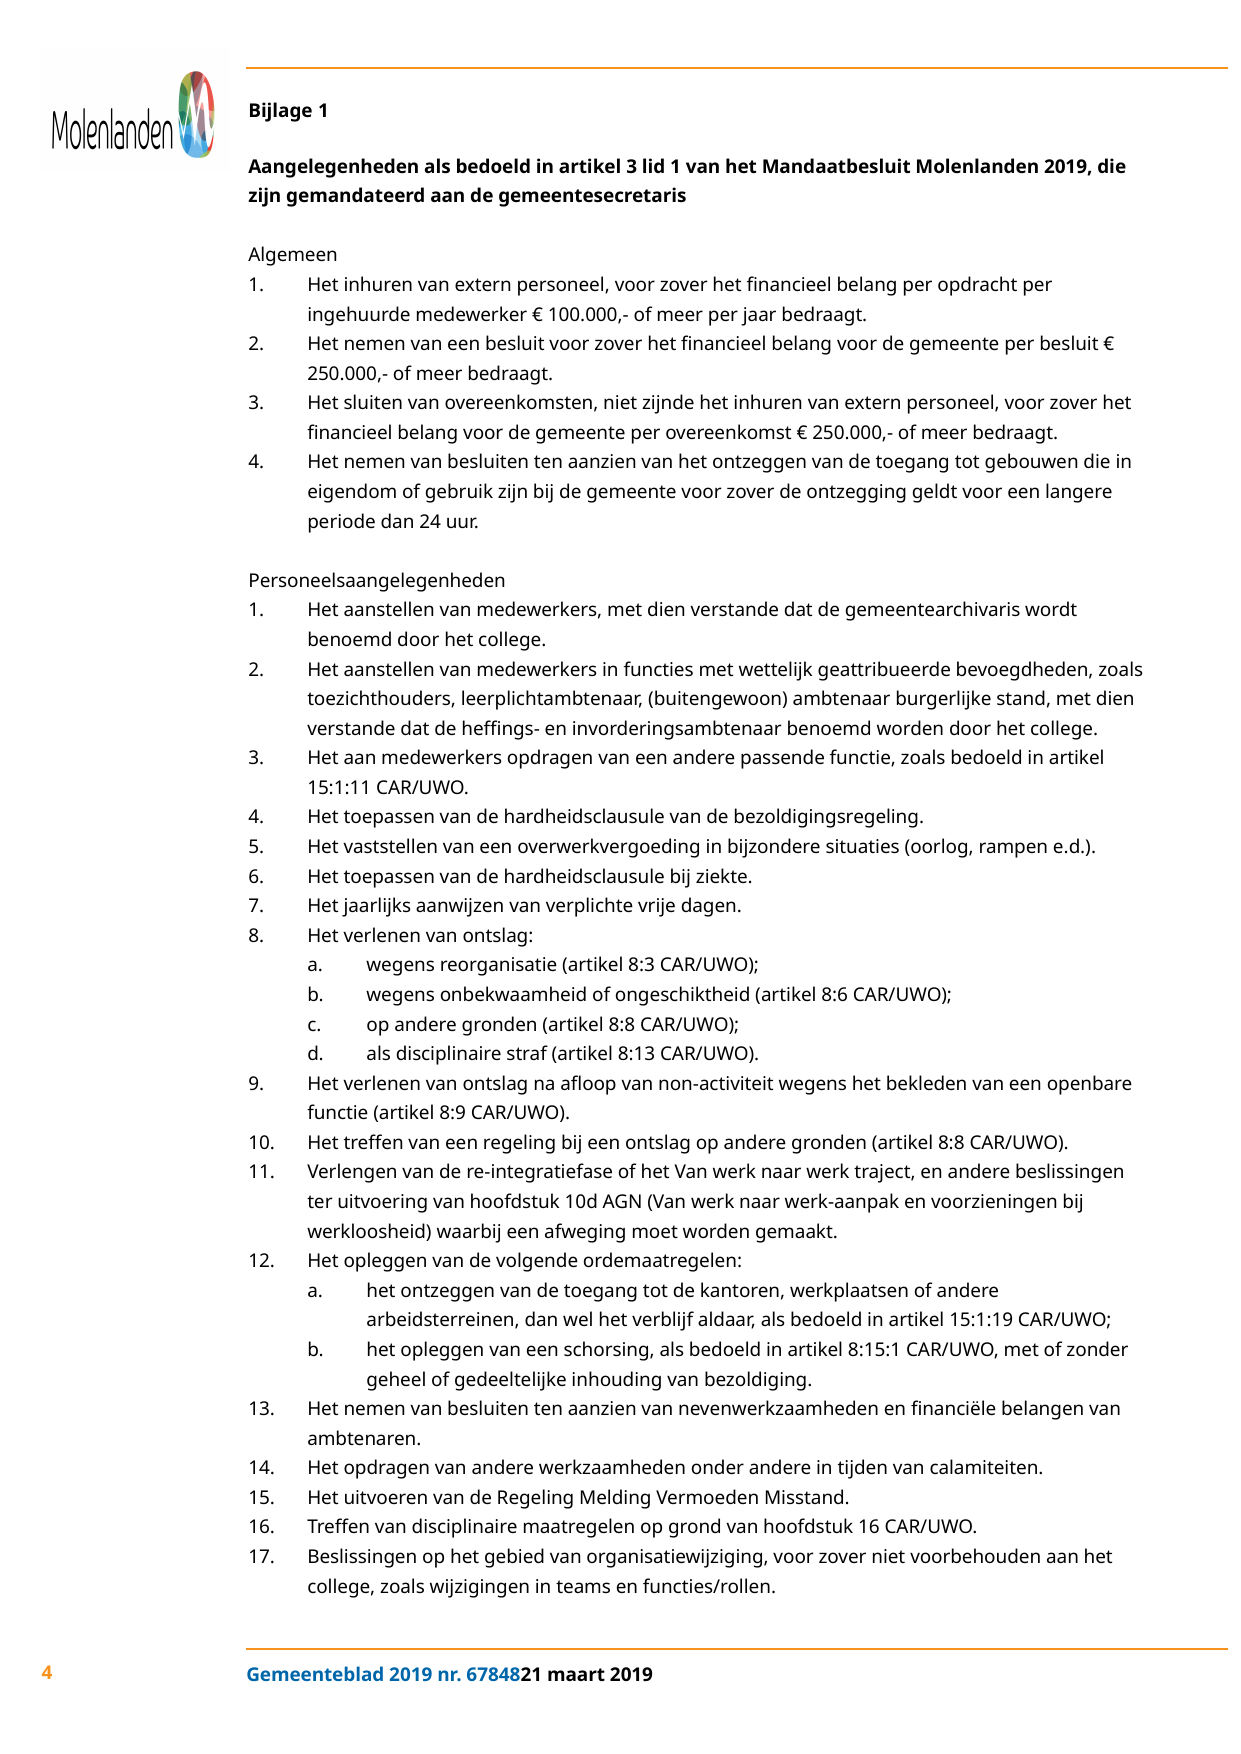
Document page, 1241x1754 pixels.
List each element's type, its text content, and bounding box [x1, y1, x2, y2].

list Het aanstellen van medewerkers in functies met wettelijk geattribueerde bevoegdheden, zoals toezichthouders, leerplichtambtenaar, (buitengewoon) ambtenaar burgerlijke stand, met dien verstande dat de heffings- en invorderingsambtenaar benoemd worden door het college. [248, 656, 1152, 741]
list Het nemen van een besluit voor zover het financieel belang voor de gemeente per besluit € 250.000,- of meer bedraagt. [248, 330, 1152, 386]
list Het toepassen van de hardheidsclausule bij ziekte. [248, 863, 1152, 889]
list Beslissingen op het gebied van organisatiewijziging, voor zover niet voorbehouden aan het college, zoals wijzigingen in teams en functies/rollen. [248, 1543, 1152, 1599]
list Treffen van disciplinaire maatregelen op grond van hoofdstuk 16 CAR/UWO. [248, 1514, 1152, 1539]
text Algemeen [248, 242, 1152, 267]
list het opleggen van een schorsing, als bedoeld in artikel 8:15:1 CAR/UWO, met of zonder geheel of gedeeltelijke inhouding van bezoldiging. [307, 1336, 1152, 1392]
list Het vaststellen van een overwerkvergoeding in bijzondere situaties (oorlog, rampen e.d.). [248, 833, 1152, 859]
list het ontzeggen van de toegang tot de kantoren, werkplaatsen of andere arbeidsterreinen, dan wel het verblijf aldaar, als bedoeld in artikel 15:1:19 CAR/UWO; [307, 1277, 1152, 1332]
text Bijlage 1 [248, 95, 1152, 123]
list wegens onbekwaamheid of ongeschiktheid (artikel 8:6 CAR/UWO); [307, 981, 1152, 1007]
list Het opleggen van de volgende ordemaatregelen: [248, 1247, 1152, 1273]
list Het verlenen van ontslag: [248, 922, 1152, 948]
list Het treffen van een regeling bij een ontslag op andere gronden (artikel 8:8 CAR/UWO). [248, 1129, 1152, 1155]
list op andere gronden (artikel 8:8 CAR/UWO); [307, 1011, 1152, 1037]
text Personeelsaangelegenheden [248, 567, 1152, 593]
list Het inhuren van extern personeel, voor zover het financieel belang per opdracht per ingehuurde medewerker € 100.000,- of meer per jaar bedraagt. [248, 271, 1152, 327]
list Het jaarlijks aanwijzen van verplichte vrije dagen. [248, 892, 1152, 918]
list wegens reorganisatie (artikel 8:3 CAR/UWO); [307, 952, 1152, 977]
list als disciplinaire straf (artikel 8:13 CAR/UWO). [307, 1040, 1152, 1066]
list Het uitvoeren van de Regeling Melding Vermoeden Misstand. [248, 1484, 1152, 1510]
list Het toepassen van de hardheidsclausule van de bezoldigingsregeling. [248, 804, 1152, 829]
list Het aan medewerkers opdragen van een andere passende functie, zoals bedoeld in artikel 15:1:11 CAR/UWO. [248, 744, 1152, 800]
list Het sluiten van overeenkomsten, niet zijnde het inhuren van extern personeel, voor zover het financieel belang voor de gemeente per overeenkomst € 250.000,- of meer bedraagt. [248, 389, 1152, 445]
list Verlengen van de re-integratiefase of het Van werk naar werk traject, en andere beslissingen ter uitvoering van hoofdstuk 10d AGN (Van werk naar werk-aanpak en voorzieningen bij werkloosheid) waarbij een afweging moet worden gemaakt. [248, 1159, 1152, 1244]
list Het aanstellen van medewerkers, met dien verstande dat de gemeentearchivaris wordt benoemd door het college. [248, 597, 1152, 652]
list Het opdragen van andere werkzaamheden onder andere in tijden van calamiteiten. [248, 1454, 1152, 1480]
list Het verlenen van ontslag na afloop van non-activiteit wegens het bekleden van een openbare functie (artikel 8:9 CAR/UWO). [248, 1070, 1152, 1125]
list Het nemen van besluiten ten aanzien van nevenwerkzaamheden en financiële belangen van ambtenaren. [248, 1395, 1152, 1451]
text Aangelegenheden als bedoeld in artikel 3 lid 1 van het Mandaatbesluit Molenlanden 2019, die zijn gemandateerd aan de gemeentesecretaris [248, 153, 1152, 208]
list Het nemen van besluiten ten aanzien van het ontzeggen van de toegang tot gebouwen die in eigendom of gebruik zijn bij de gemeente voor zover de ontzegging geldt voor een langere periode dan 24 uur. [248, 449, 1152, 534]
picture [41, 47, 231, 172]
